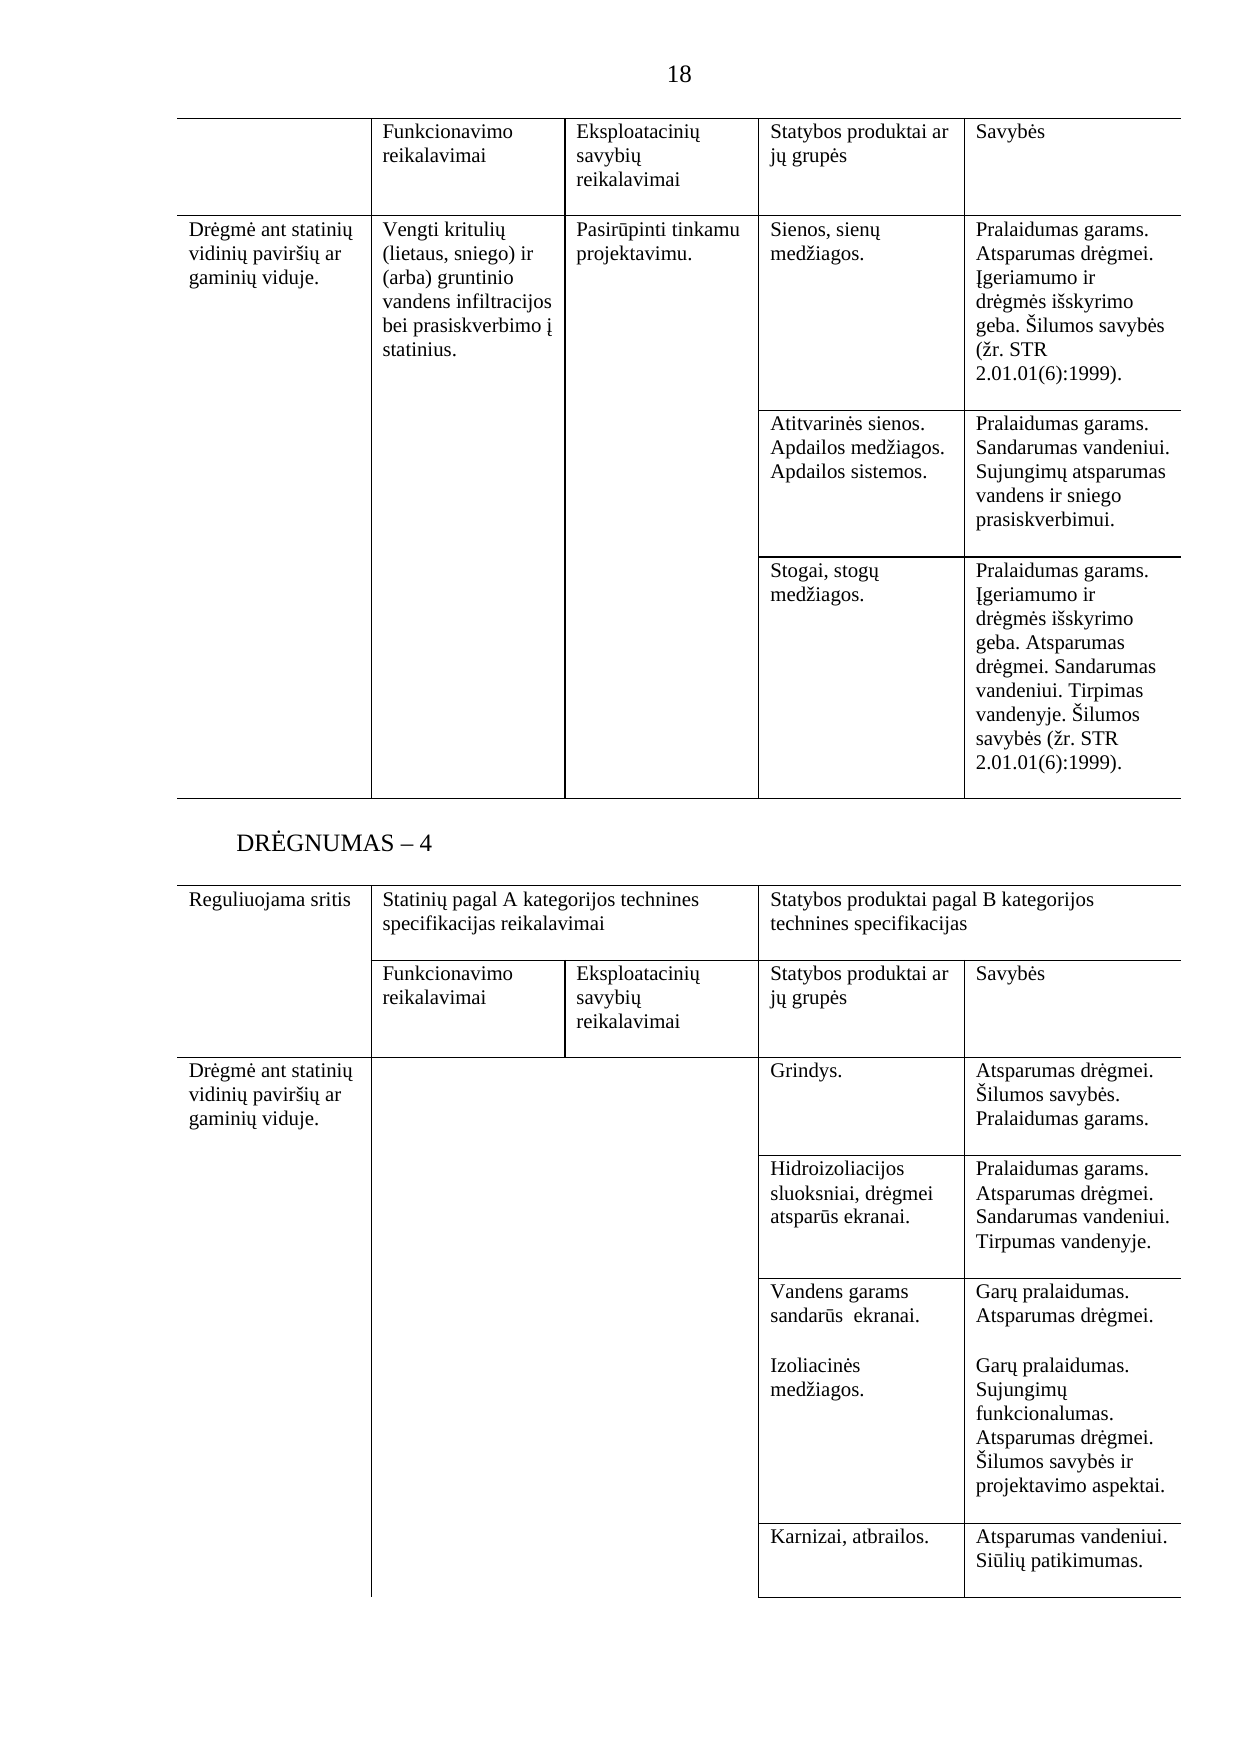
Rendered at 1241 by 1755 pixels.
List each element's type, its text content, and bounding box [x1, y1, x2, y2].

table_cell [965, 1033, 1181, 1057]
table_cell Izoliacinės medžiagos. [759, 1352, 964, 1497]
table_cell Sienos, sienų medžiagos. [759, 216, 964, 385]
table_cell [965, 774, 1181, 798]
table_cell [566, 1033, 758, 1057]
table_cell Savybės [965, 961, 1181, 1033]
table_cell [759, 935, 1181, 960]
table_cell Stogai, stogų medžiagos. [759, 558, 964, 774]
table_cell [372, 191, 564, 215]
table_cell [965, 1572, 1181, 1597]
table_cell [759, 531, 964, 556]
table_cell Statybos produktai ar jų grupės [759, 119, 964, 191]
table_cell [177, 191, 371, 215]
table_cell Vandens garams sandarūs ekranai. [759, 1279, 964, 1327]
table_cell Savybės [965, 119, 1181, 191]
table_cell Grindys. [759, 1058, 964, 1130]
text DRĖGNUMAS – 4 [177, 828, 1181, 857]
table_cell Pralaidumas garams. Atsparumas drėgmei. Sandarumas vandeniui. Tirpumas vandenyje. [965, 1156, 1181, 1253]
table_cell [965, 1130, 1181, 1155]
table_cell [566, 191, 758, 215]
table_cell [759, 1130, 964, 1155]
table_cell [372, 935, 758, 960]
table_cell Eksploatacinių savybių reikalavimai [566, 961, 758, 1033]
table_cell Atsparumas vandeniui. Siūlių patikimumas. [965, 1524, 1181, 1572]
table_cell Karnizai, atbrailos. [759, 1524, 964, 1572]
table_cell Pralaidumas garams. Atsparumas drėgmei. Įgeriamumo ir drėgmės išskyrimo geba. Šilumos savybės (žr. STR 2.01.01(6):1999). [965, 216, 1181, 385]
table_cell Hidroizoliacijos sluoksniai, drėgmei atsparūs ekranai. [759, 1156, 964, 1253]
table_cell [759, 1033, 964, 1057]
table_cell Funkcionavimo reikalavimai [372, 961, 564, 1033]
table_cell Pasirūpinti tinkamu projektavimu. [566, 216, 758, 774]
table_cell [759, 774, 964, 798]
table_cell [177, 774, 371, 798]
table_cell [759, 1327, 964, 1352]
table_cell [177, 1033, 371, 1057]
table_cell [759, 1498, 964, 1522]
table_header Statinių pagal A kategorijos technines specifikacijas reikalavimai [372, 886, 758, 934]
table_cell [965, 191, 1181, 215]
table_cell [759, 1253, 964, 1278]
table_cell [965, 1253, 1181, 1278]
table_cell [965, 1327, 1181, 1352]
table_cell [372, 1058, 758, 1597]
table_cell [372, 1033, 564, 1057]
table_cell [965, 1498, 1181, 1522]
table_cell [965, 531, 1181, 556]
table_header Statybos produktai pagal B kategorijos technines specifikacijas [759, 886, 1181, 934]
table_cell Atsparumas drėgmei. Šilumos savybės. Pralaidumas garams. [965, 1058, 1181, 1130]
table_header Reguliuojama sritis [177, 886, 371, 1033]
table_cell Atitvarinės sienos. Apdailos medžiagos. Apdailos sistemos. [759, 411, 964, 531]
table_cell Pralaidumas garams. Sandarumas vandeniui. Sujungimų atsparumas vandens ir sniego prasiskverbimui. [965, 411, 1181, 531]
table_cell Garų pralaidumas. Sujungimų funkcionalumas. Atsparumas drėgmei. Šilumos savybės ir projektavimo aspektai. [965, 1352, 1181, 1497]
table_cell Drėgmė ant statinių vidinių paviršių ar gaminių viduje. [177, 216, 371, 774]
table_cell Vengti kritulių (lietaus, sniego) ir (arba) gruntinio vandens infiltracijos bei prasiskverbimo į statinius. [372, 216, 564, 774]
table_cell [372, 774, 564, 798]
table_cell Garų pralaidumas. Atsparumas drėgmei. [965, 1279, 1181, 1327]
table_cell Statybos produktai ar jų grupės [759, 961, 964, 1033]
table_cell Eksploatacinių savybių reikalavimai [566, 119, 758, 191]
table_header [177, 119, 371, 191]
table_cell Drėgmė ant statinių vidinių paviršių ar gaminių viduje. [177, 1058, 371, 1597]
table_cell [759, 1572, 964, 1597]
table_cell Pralaidumas garams. Įgeriamumo ir drėgmės išskyrimo geba. Atsparumas drėgmei. Sandarumas vandeniui. Tirpimas vandenyje. Šilumos savybės (žr. STR 2.01.01(6):1999). [965, 558, 1181, 774]
table_cell Funkcionavimo reikalavimai [372, 119, 564, 191]
table_cell [759, 191, 964, 215]
table_cell [759, 385, 964, 410]
table_cell [965, 385, 1181, 410]
table_cell [566, 774, 758, 798]
